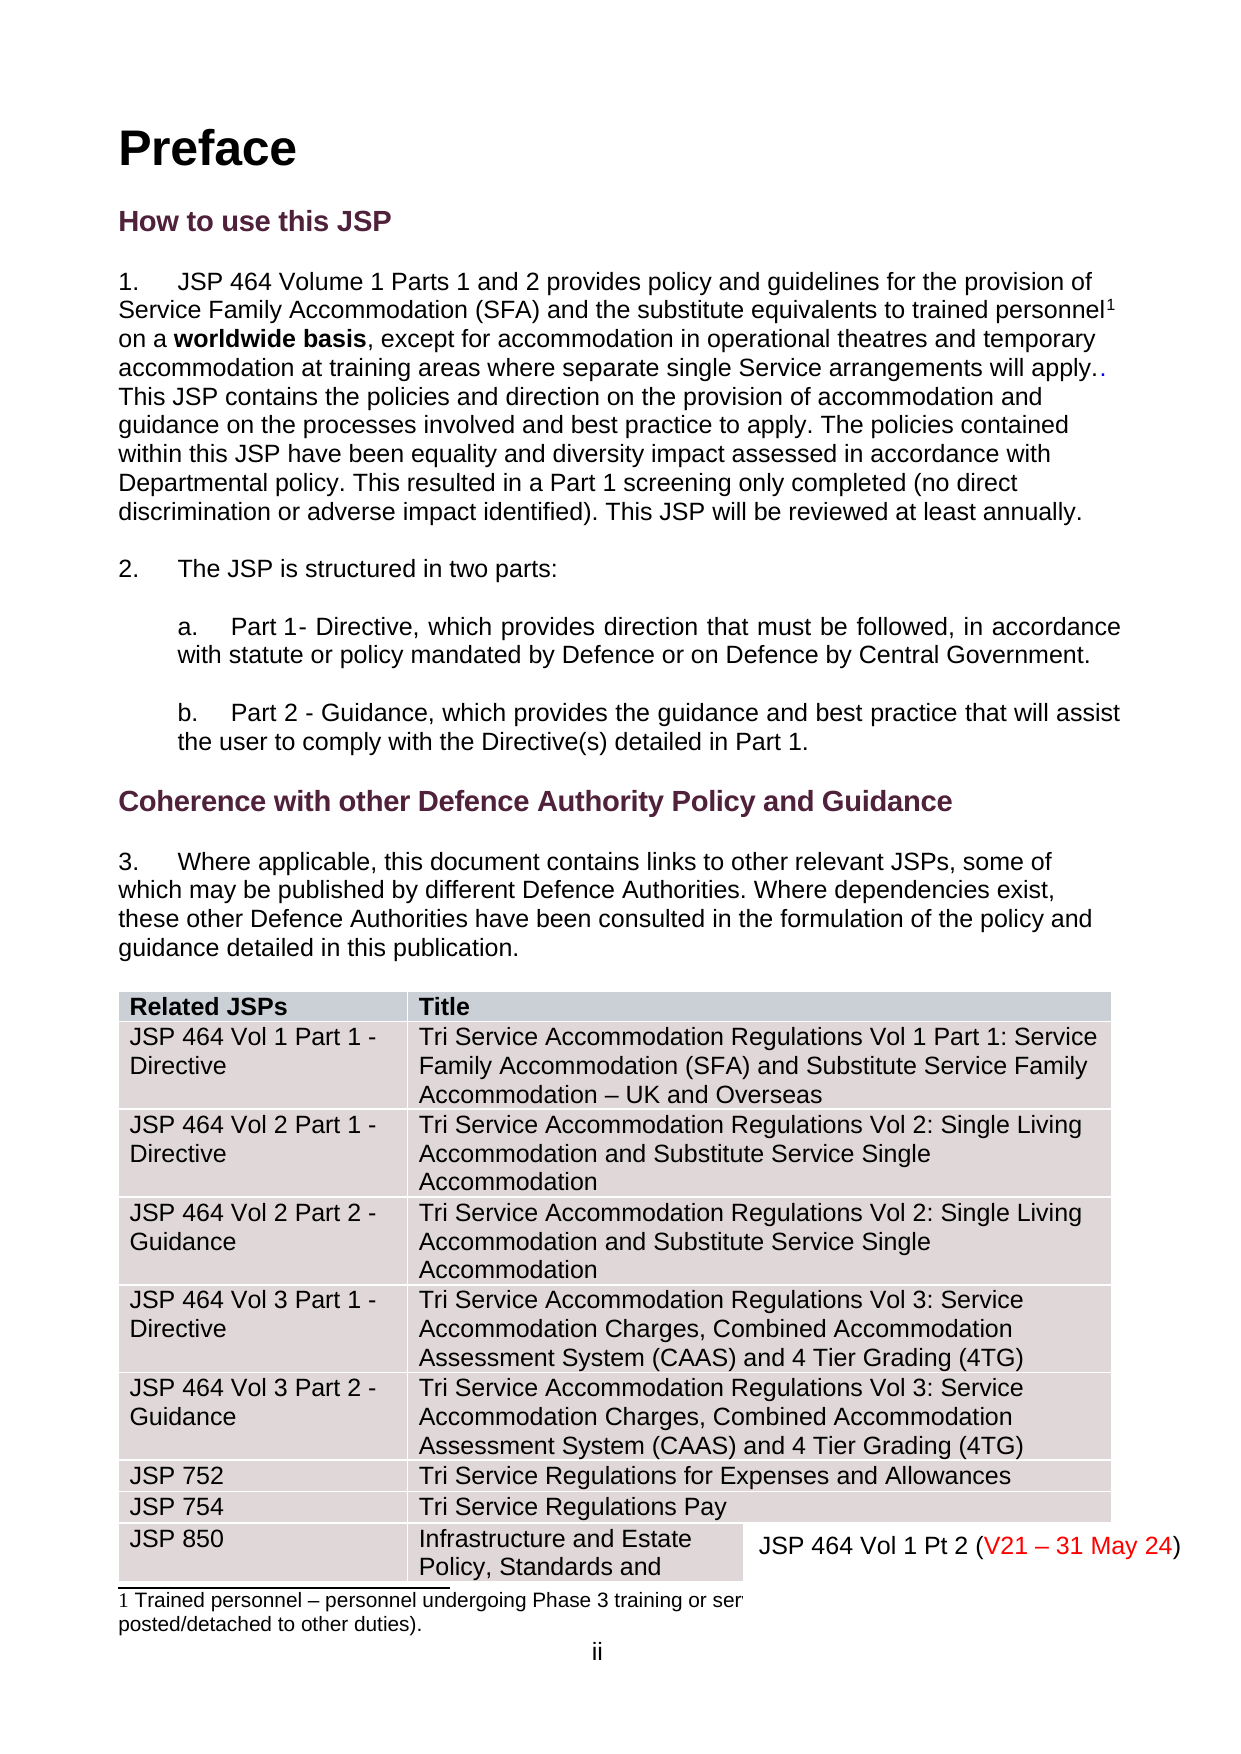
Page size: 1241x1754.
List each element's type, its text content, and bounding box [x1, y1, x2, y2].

subtitle Coherence with other Defence Authority Policy and Guidance [118, 784, 1122, 818]
table_cell Infrastructure and Estate Policy, Standards and [408, 1524, 743, 1581]
text 3. Where applicable, this document contains links to other relevant JSPs, some of which may be published by different Defence Authorities. Where dependencies exist, these other Defence Authorities have been consulted in the formulation of the policy and guidance detailed in this publication. [118, 846, 1122, 961]
table_cell JSP 752 [119, 1461, 407, 1491]
text a. Part 1 - Directive, which provides direction that must be followed, in accordance with statute or policy mandated by Defence or on Defence by Central Government. [118, 612, 1122, 669]
text 2. The JSP is structured in two parts: [118, 554, 1122, 583]
table_header Related JSPs [119, 992, 407, 1021]
table_cell JSP 464 Vol 2 Part 1 - Directive [119, 1110, 407, 1196]
table_cell JSP 464 Vol 3 Part 2 - Guidance [119, 1373, 407, 1459]
table_cell Tri Service Accommodation Regulations Vol 3: Service Accommodation Charges, Combined Accommodation Assessment System (CAAS) and 4 Tier Grading (4TG) [408, 1373, 1111, 1459]
table_cell Tri Service Accommodation Regulations Vol 2: Single Living Accommodation and Substitute Service Single Accommodation [408, 1110, 1111, 1196]
table_cell JSP 464 Vol 1 Part 1 - Directive [119, 1022, 407, 1108]
table_cell Tri Service Accommodation Regulations Vol 3: Service Accommodation Charges, Combined Accommodation Assessment System (CAAS) and 4 Tier Grading (4TG) [408, 1286, 1111, 1372]
text 1. JSP 464 Volume 1 Parts 1 and 2 provides policy and guidelines for the provision of Service Family Accommodation (SFA) and the substitute equivalents to trained personnel on a worldwide basis, except for accommodation in operational theatres and temporary accommodation at training areas where separate single Service arrangements will apply.. This JSP contains the policies and direction on the provision of accommodation and guidance on the processes involved and best practice to apply. The policies contained within this JSP have been equality and diversity impact assessed in accordance with Departmental policy. This resulted in a Part 1 screening only completed (no direct discrimination or adverse impact identified). This JSP will be reviewed at least annually. [118, 267, 1122, 525]
table_cell JSP 754 [119, 1492, 407, 1522]
subtitle How to use this JSP [118, 204, 1122, 238]
table_cell Tri Service Accommodation Regulations Vol 1 Part 1: Service Family Accommodation (SFA) and Substitute Service Family Accommodation – UK and Overseas [408, 1022, 1111, 1108]
subtitle Preface [118, 118, 1122, 176]
table_cell Tri Service Regulations for Expenses and Allowances [408, 1461, 1111, 1491]
text b. Part 2 - Guidance, which provides the guidance and best practice that will assist the user to comply with the Directive(s) detailed in Part 1. [118, 698, 1122, 755]
table_cell Tri Service Regulations Pay [408, 1492, 1111, 1522]
table_cell JSP 464 Vol 2 Part 2 - Guidance [119, 1198, 407, 1284]
table_header Title [408, 992, 1111, 1021]
table_cell JSP 850 [119, 1524, 407, 1581]
table_cell JSP 464 Vol 3 Part 1 - Directive [119, 1286, 407, 1372]
table_cell Tri Service Accommodation Regulations Vol 2: Single Living Accommodation and Substitute Service Single Accommodation [408, 1198, 1111, 1284]
text Trained personnel – personnel undergoing Phase 3 training or serving in front line units (unless posted/detached to other duties). [118, 1588, 743, 1636]
